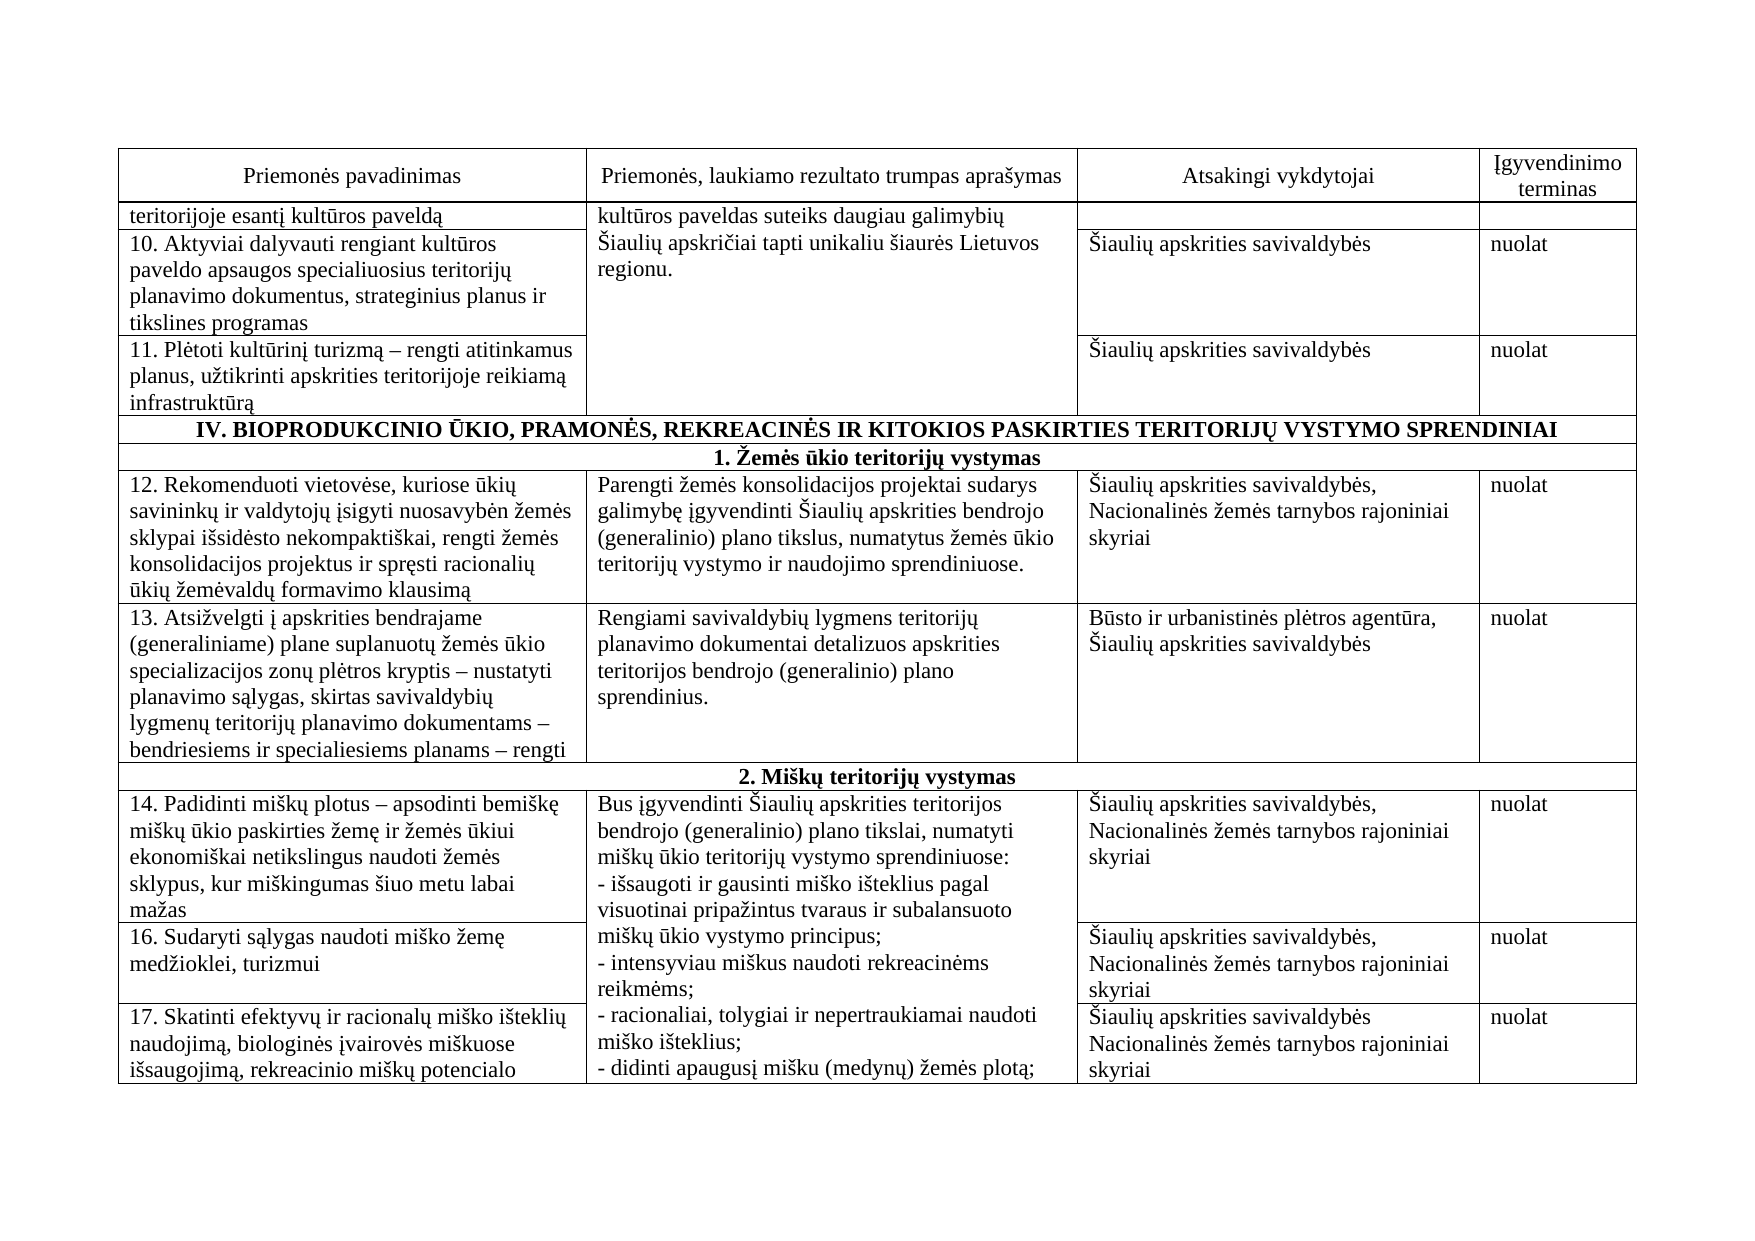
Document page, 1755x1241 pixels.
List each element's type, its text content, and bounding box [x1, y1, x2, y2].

table_cell 10. Aktyviai dalyvauti rengiant kultūros paveldo apsaugos specialiuosius teritorijų planavimo dokumentus, strateginius planus ir tikslines programas [119, 230, 586, 335]
table_cell 14. Padidinti miškų plotus – apsodinti bemiškę miškų ūkio paskirties žemę ir žemės ūkiui ekonomiškai netikslingus naudoti žemės sklypus, kur miškingumas šiuo metu labai mažas [119, 791, 586, 922]
table_cell [1480, 203, 1636, 229]
table_cell 11. Plėtoti kultūrinį turizmą – rengti atitinkamus planus, užtikrinti apskrities teritorijoje reikiamą infrastruktūrą [119, 336, 586, 415]
table_header Atsakingi vykdytojai [1078, 149, 1479, 201]
table_cell Šiaulių apskrities savivaldybės Nacionalinės žemės tarnybos rajoniniai skyriai [1078, 1004, 1479, 1082]
table_cell Šiaulių apskrities savivaldybės, Nacionalinės žemės tarnybos rajoniniai skyriai [1078, 471, 1479, 603]
table_cell nuolat [1480, 336, 1636, 415]
table_cell 12. Rekomenduoti vietovėse, kuriose ūkių savininkų ir valdytojų įsigyti nuosavybėn žemės sklypai išsidėsto nekompaktiškai, rengti žemės konsolidacijos projektus ir spręsti racionalių ūkių žemėvaldų formavimo klausimą [119, 471, 586, 603]
table_cell 2. Miškų teritorijų vystymas [119, 763, 1636, 789]
table_cell Šiaulių apskrities savivaldybės [1078, 230, 1479, 335]
table_cell 17. Skatinti efektyvų ir racionalų miško išteklių naudojimą, biologinės įvairovės miškuose išsaugojimą, rekreacinio miškų potencialo [119, 1004, 586, 1082]
table_cell Bus įgyvendinti Šiaulių apskrities teritorijos bendrojo (generalinio) plano tikslai, numatyti miškų ūkio teritorijų vystymo sprendiniuose: - išsaugoti ir gausinti miško išteklius pagal visuotinai pripažintus tvaraus ir subalansuoto miškų ūkio vystymo principus; - intensyviau miškus naudoti rekreacinėms reikmėms; - racionaliai, tolygiai ir nepertraukiamai naudoti miško išteklius; - didinti apaugusį mišku (medynų) žemės plotą; [587, 791, 1077, 1082]
table_cell Parengti žemės konsolidacijos projektai sudarys galimybę įgyvendinti Šiaulių apskrities bendrojo (generalinio) plano tikslus, numatytus žemės ūkio teritorijų vystymo ir naudojimo sprendiniuose. [587, 471, 1077, 603]
table_cell nuolat [1480, 1004, 1636, 1082]
table_cell nuolat [1480, 923, 1636, 1002]
table_cell Būsto ir urbanistinės plėtros agentūra, Šiaulių apskrities savivaldybės [1078, 604, 1479, 762]
table_cell Šiaulių apskrities savivaldybės [1078, 336, 1479, 415]
table_header Įgyvendinimo terminas [1480, 149, 1636, 201]
table_cell 16. Sudaryti sąlygas naudoti miško žemę medžioklei, turizmui [119, 923, 586, 1002]
table_cell nuolat [1480, 791, 1636, 922]
table_cell nuolat [1480, 471, 1636, 603]
table_cell IV. BIOPRODUKCINIO ŪKIO, PRAMONĖS, REKREACINĖS IR KITOKIOS PASKIRTIES TERITORIJŲ VYSTYMO SPRENDINIAI [119, 416, 1636, 443]
table_cell 13. Atsižvelgti į apskrities bendrajame (generaliniame) plane suplanuotų žemės ūkio specializacijos zonų plėtros kryptis – nustatyti planavimo sąlygas, skirtas savivaldybių lygmenų teritorijų planavimo dokumentams – bendriesiems ir specialiesiems planams – rengti [119, 604, 586, 762]
table_cell [1078, 203, 1479, 229]
table_cell teritorijoje esantį kultūros paveldą [119, 203, 586, 229]
table_cell Rengiami savivaldybių lygmens teritorijų planavimo dokumentai detalizuos apskrities teritorijos bendrojo (generalinio) plano sprendinius. [587, 604, 1077, 762]
table_header Priemonės pavadinimas [119, 149, 586, 201]
table_cell Šiaulių apskrities savivaldybės, Nacionalinės žemės tarnybos rajoniniai skyriai [1078, 791, 1479, 922]
table_cell nuolat [1480, 604, 1636, 762]
table_cell kultūros paveldas suteiks daugiau galimybių Šiaulių apskričiai tapti unikaliu šiaurės Lietuvos regionu. [587, 203, 1077, 415]
table_cell Šiaulių apskrities savivaldybės, Nacionalinės žemės tarnybos rajoniniai skyriai [1078, 923, 1479, 1002]
table_header Priemonės, laukiamo rezultato trumpas aprašymas [587, 149, 1077, 201]
table_cell nuolat [1480, 230, 1636, 335]
table_cell 1. Žemės ūkio teritorijų vystymas [119, 444, 1636, 470]
